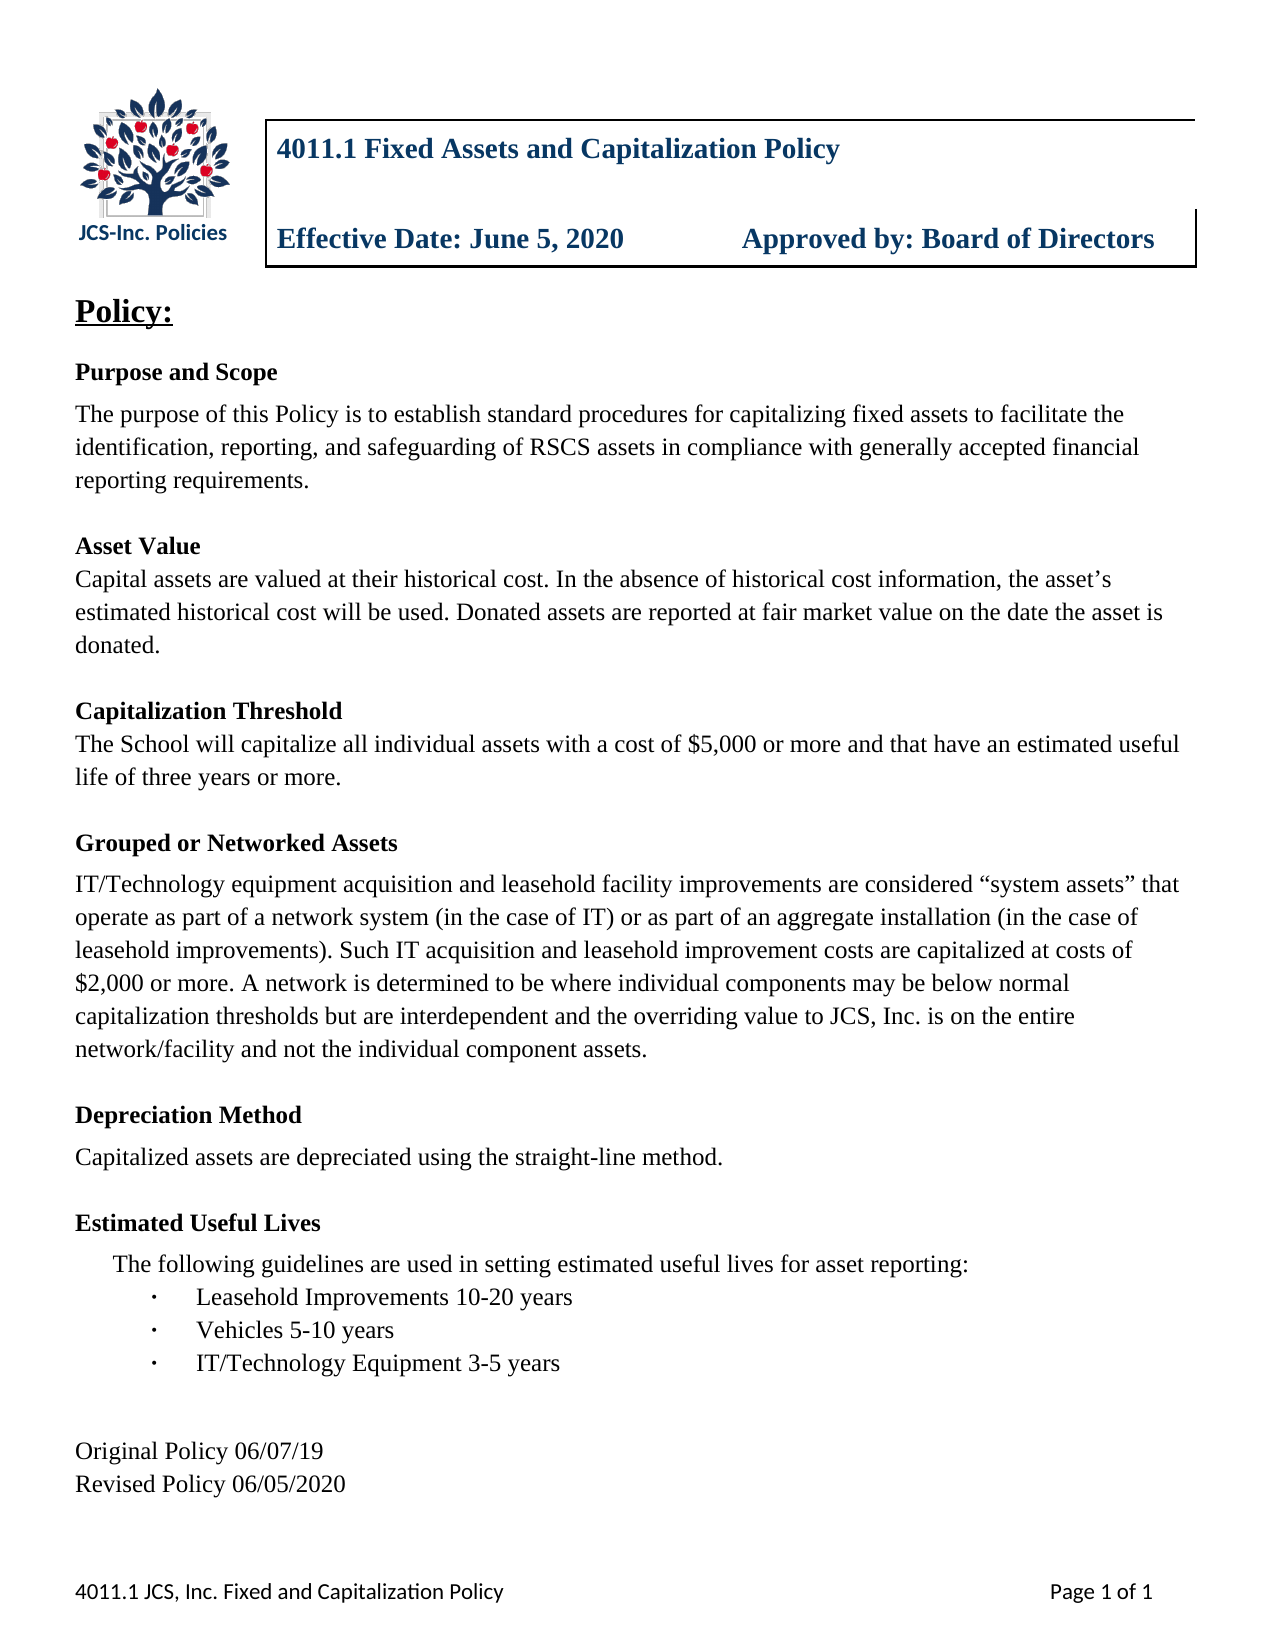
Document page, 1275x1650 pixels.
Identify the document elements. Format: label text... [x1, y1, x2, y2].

text Estimated Useful Lives [75, 1208, 1200, 1236]
text Grouped or Networked Assets [75, 828, 1200, 857]
text · IT/Technology Equipment 3-5 years [150, 1348, 1200, 1377]
text Purpose and Scope [75, 357, 1200, 386]
text Capitalization Threshold [75, 663, 1200, 724]
text IT/Technology equipment acquisition and leasehold facility improvements are considered “system assets” that operate as part of a network system (in the case of IT) or as part of an aggregate installation (in the case of leasehold improvements). Such IT acquisition and leasehold improvement costs are capitalized at costs of $2,000 or more. A network is determined to be where individual components may be below normal capitalization thresholds but are interdependent and the overriding value to JCS, Inc. is on the entire network/facility and not the individual component assets. [75, 869, 1200, 1063]
text · Leasehold Improvements 10-20 years [150, 1282, 1200, 1311]
text Capital assets are valued at their historical cost. In the absence of historical cost information, the asset’s estimated historical cost will be used. Donated assets are reported at fair market value on the date the asset is donated. [75, 564, 1200, 658]
text Asset Value [75, 498, 1200, 559]
text The School will capitalize all individual assets with a cost of $5,000 or more and that have an estimated useful life of three years or more. [75, 729, 1200, 791]
text The following guidelines are used in setting estimated useful lives for asset reporting: [112, 1249, 1200, 1278]
text Depreciation Method [75, 1100, 1200, 1129]
text Capitalized assets are depreciated using the straight-line method. [75, 1142, 1200, 1170]
text The purpose of this Policy is to establish standard procedures for capitalizing fixed assets to facilitate the identification, reporting, and safeguarding of RSCS assets in compliance with generally accepted financial reporting requirements. [75, 399, 1200, 493]
text Policy: [75, 291, 1200, 330]
text · Vehicles 5-10 years [150, 1315, 1200, 1344]
picture [78, 85, 233, 218]
text Revised Policy 06/05/2020 [75, 1469, 1200, 1498]
text Original Policy 06/07/19 [75, 1436, 1200, 1465]
